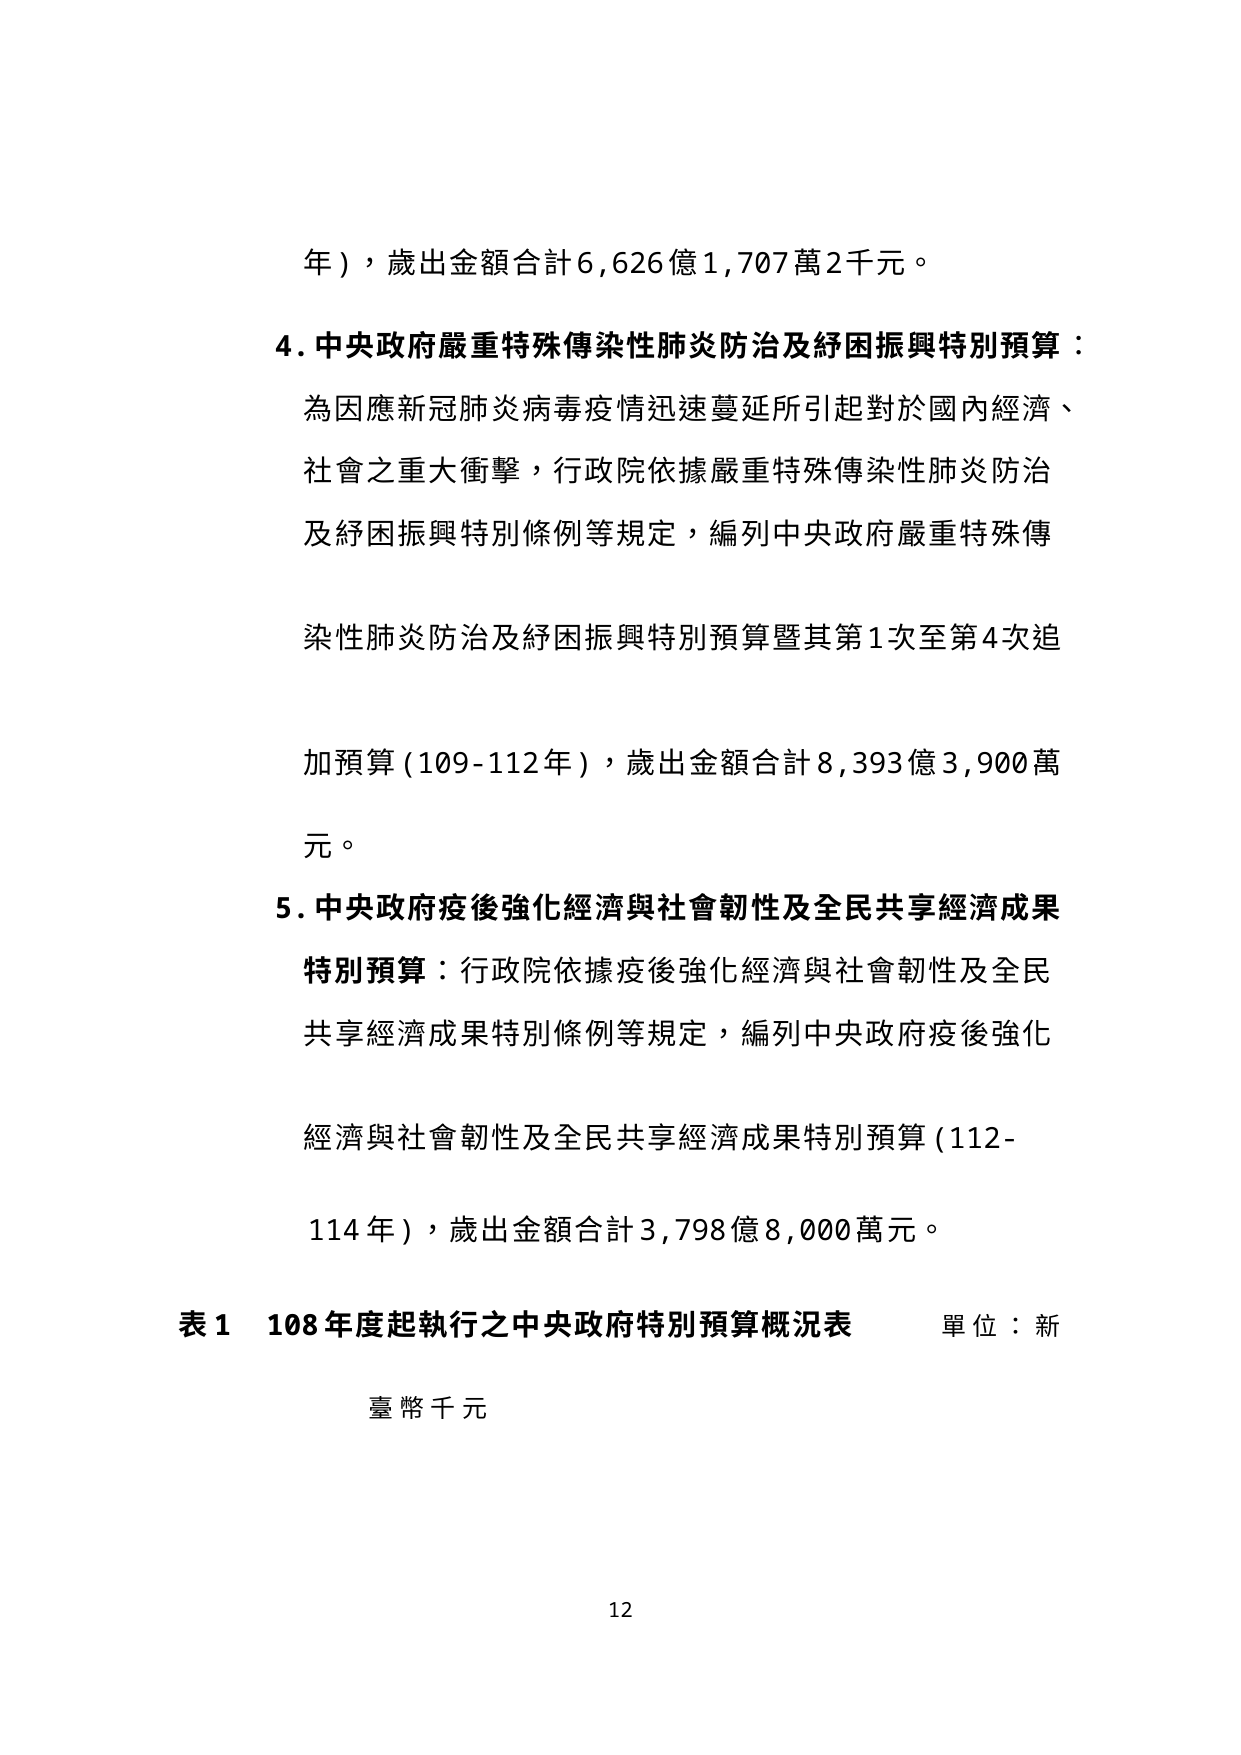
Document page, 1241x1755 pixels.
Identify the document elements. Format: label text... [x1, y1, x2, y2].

text 年)，歲出金額合計6,626億1,707萬2千元。 [266, 177, 1063, 302]
text 表1 108年度起執行之中央政府特別預算概況表 單位：新臺幣千元 [177, 1240, 1078, 1427]
text 4.中央政府嚴重特殊傳染性肺炎防治及紓困振興特別預算：為因應新冠肺炎病毒疫情迅速蔓延所引起對於國內經濟、社會之重大衝擊，行政院依據嚴重特殊傳染性肺炎防治及紓困振興特別條例等規定，編列中央政府嚴重特殊傳染性肺炎防治及紓困振興特別預算暨其第1次至第4次追加預算(109-112年)，歲出金額合計8,393億3,900萬元。 [266, 302, 1063, 865]
text 5.中央政府疫後強化經濟與社會韌性及全民共享經濟成果特別預算：行政院依據疫後強化經濟與社會韌性及全民共享經濟成果特別條例等規定，編列中央政府疫後強化經濟與社會韌性及全民共享經濟成果特別預算(112-114年)，歲出金額合計3,798億8,000萬元。 [266, 865, 1063, 1240]
